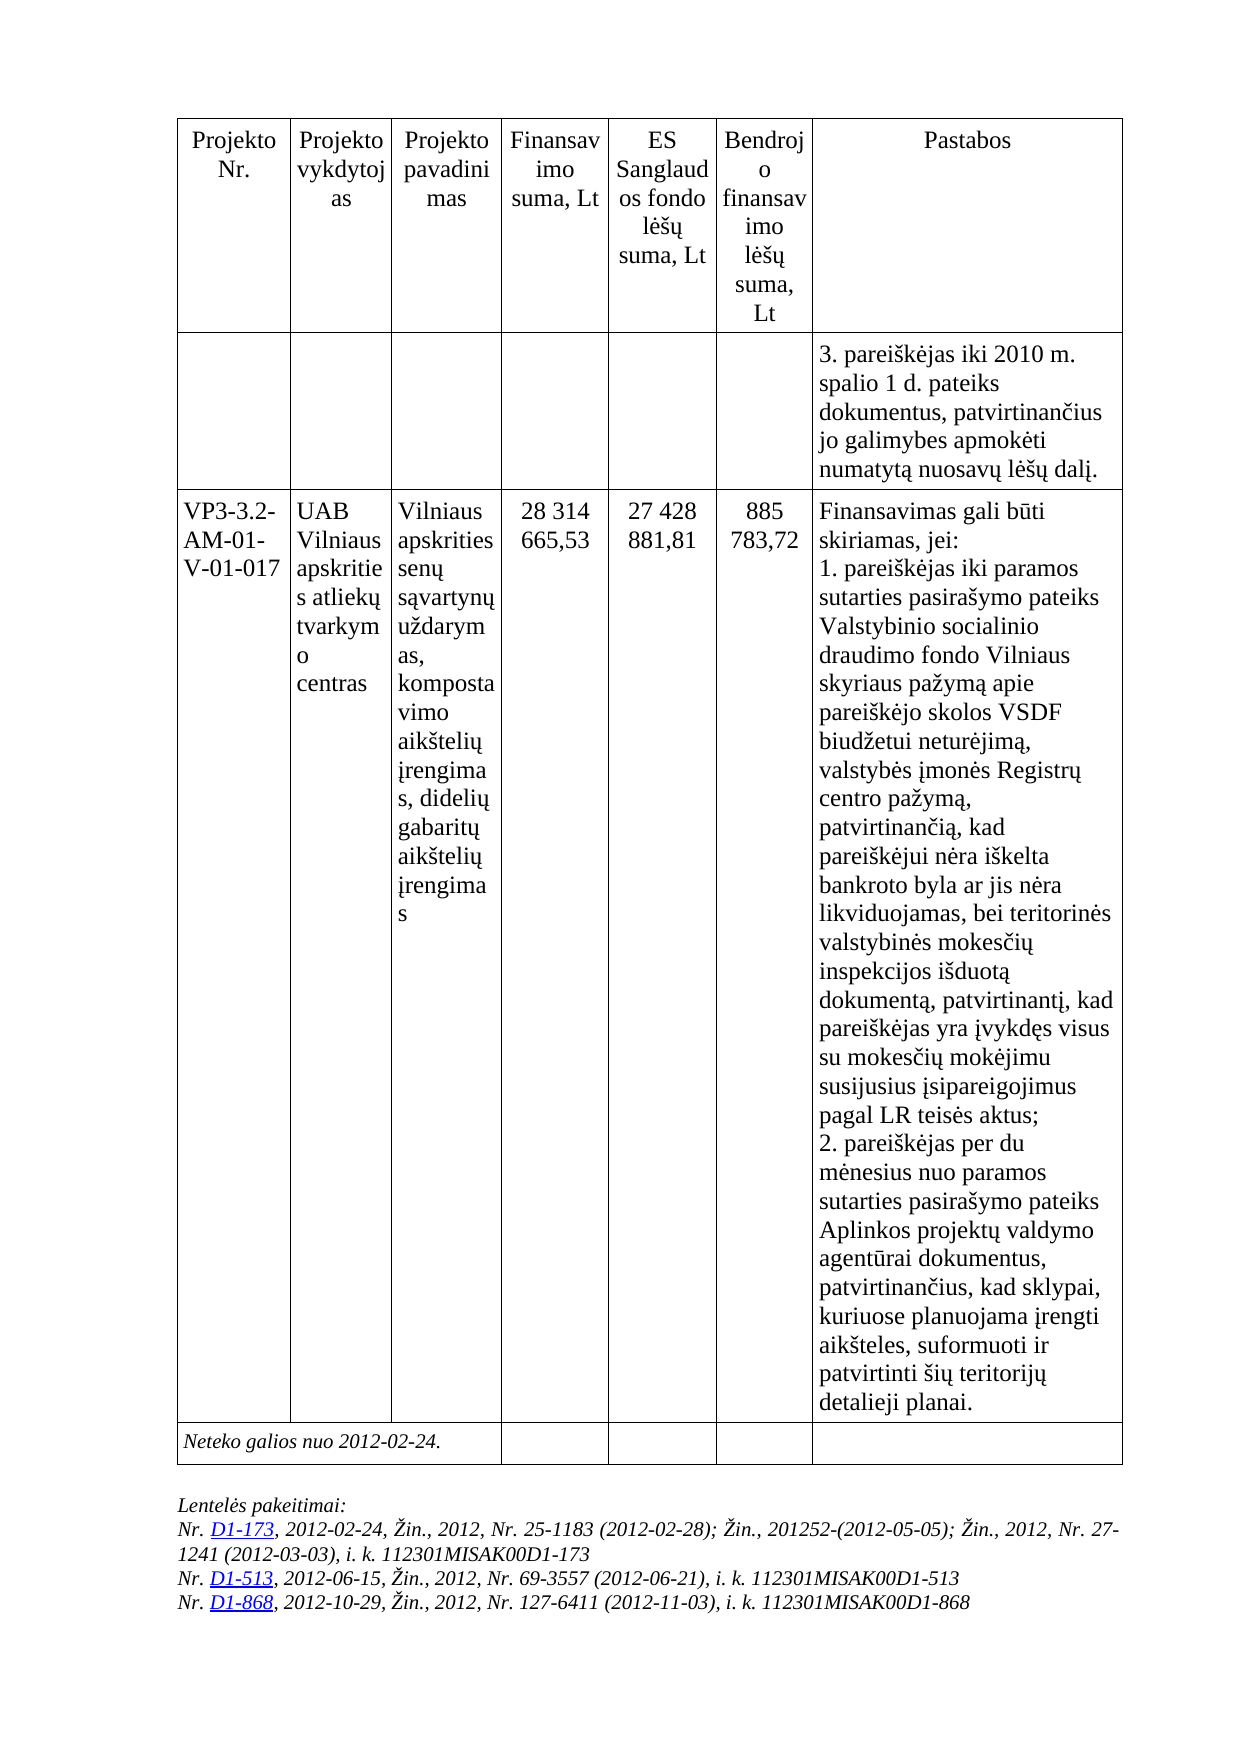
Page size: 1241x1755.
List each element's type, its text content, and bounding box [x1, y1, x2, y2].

table_header ES Sanglaudos fondo lėšų suma, Lt [609, 119, 716, 332]
table_cell Neteko galios nuo 2012-02-24. [178, 1423, 501, 1463]
table_header Projekto vykdytojas [291, 119, 391, 332]
table_cell 28 314 665,53 [502, 490, 608, 1422]
table_cell [502, 1423, 608, 1463]
table_cell [502, 333, 608, 489]
table_cell VP3-3.2-AM-01-V-01-017 [178, 490, 290, 1422]
table_cell [813, 1423, 1122, 1463]
table_cell 3. pareiškėjas iki 2010 m. spalio 1 d. pateiks dokumentus, patvirtinančius jo galimybes apmokėti numatytą nuosavų lėšų dalį. [813, 333, 1122, 489]
table_cell [609, 333, 716, 489]
table_cell Finansavimas gali būti skiriamas, jei: 1. pareiškėjas iki paramos sutarties pasirašymo pateiks Valstybinio socialinio draudimo fondo Vilniaus skyriaus pažymą apie pareiškėjo skolos VSDF biudžetui neturėjimą, valstybės įmonės Registrų centro pažymą, patvirtinančią, kad pareiškėjui nėra iškelta bankroto byla ar jis nėra likviduojamas, bei teritorinės valstybinės mokesčių inspekcijos išduotą dokumentą, patvirtinantį, kad pareiškėjas yra įvykdęs visus su mokesčių mokėjimu susijusius įsipareigojimus pagal LR teisės aktus; 2. pareiškėjas per du mėnesius nuo paramos sutarties pasirašymo pateiks Aplinkos projektų valdymo agentūrai dokumentus, patvirtinančius, kad sklypai, kuriuose planuojama įrengti aikšteles, suformuoti ir patvirtinti šių teritorijų detalieji planai. [813, 490, 1122, 1422]
table_header Finansavimo suma, Lt [502, 119, 608, 332]
table_cell UAB Vilniaus apskrities atliekų tvarkymo centras [291, 490, 391, 1422]
table_cell [609, 1423, 716, 1463]
table_cell [291, 333, 391, 489]
table_cell 885 783,72 [717, 490, 812, 1422]
table_header Bendrojo finansavimo lėšų suma, Lt [717, 119, 812, 332]
table_header Pastabos [813, 119, 1122, 332]
table_cell 27 428 881,81 [609, 490, 716, 1422]
table_header Projekto Nr. [178, 119, 290, 332]
table_header Projekto pavadinimas [392, 119, 501, 332]
table_cell [717, 1423, 812, 1463]
table_cell [717, 333, 812, 489]
text Nr. D1-868, 2012-10-29, Žin., 2012, Nr. 127-6411 (2012-11-03), i. k. 112301MISAK00D1-868 [177, 1589, 1122, 1614]
text Nr. D1-513, 2012-06-15, Žin., 2012, Nr. 69-3557 (2012-06-21), i. k. 112301MISAK00D1-513 [177, 1566, 1122, 1589]
text Lentelės pakeitimai: [177, 1493, 1122, 1517]
text Nr. D1-173, 2012-02-24, Žin., 2012, Nr. 25-1183 (2012-02-28); Žin., 201252-(2012-05-05); Žin., 2012, Nr. 27-1241 (2012-03-03), i. k. 112301MISAK00D1-173 [177, 1517, 1122, 1566]
table_cell [178, 333, 290, 489]
table_cell Vilniaus apskrities senų sąvartynų uždarymas, kompostavimo aikštelių įrengimas, didelių gabaritų aikštelių įrengimas [392, 490, 501, 1422]
table_cell [392, 333, 501, 489]
